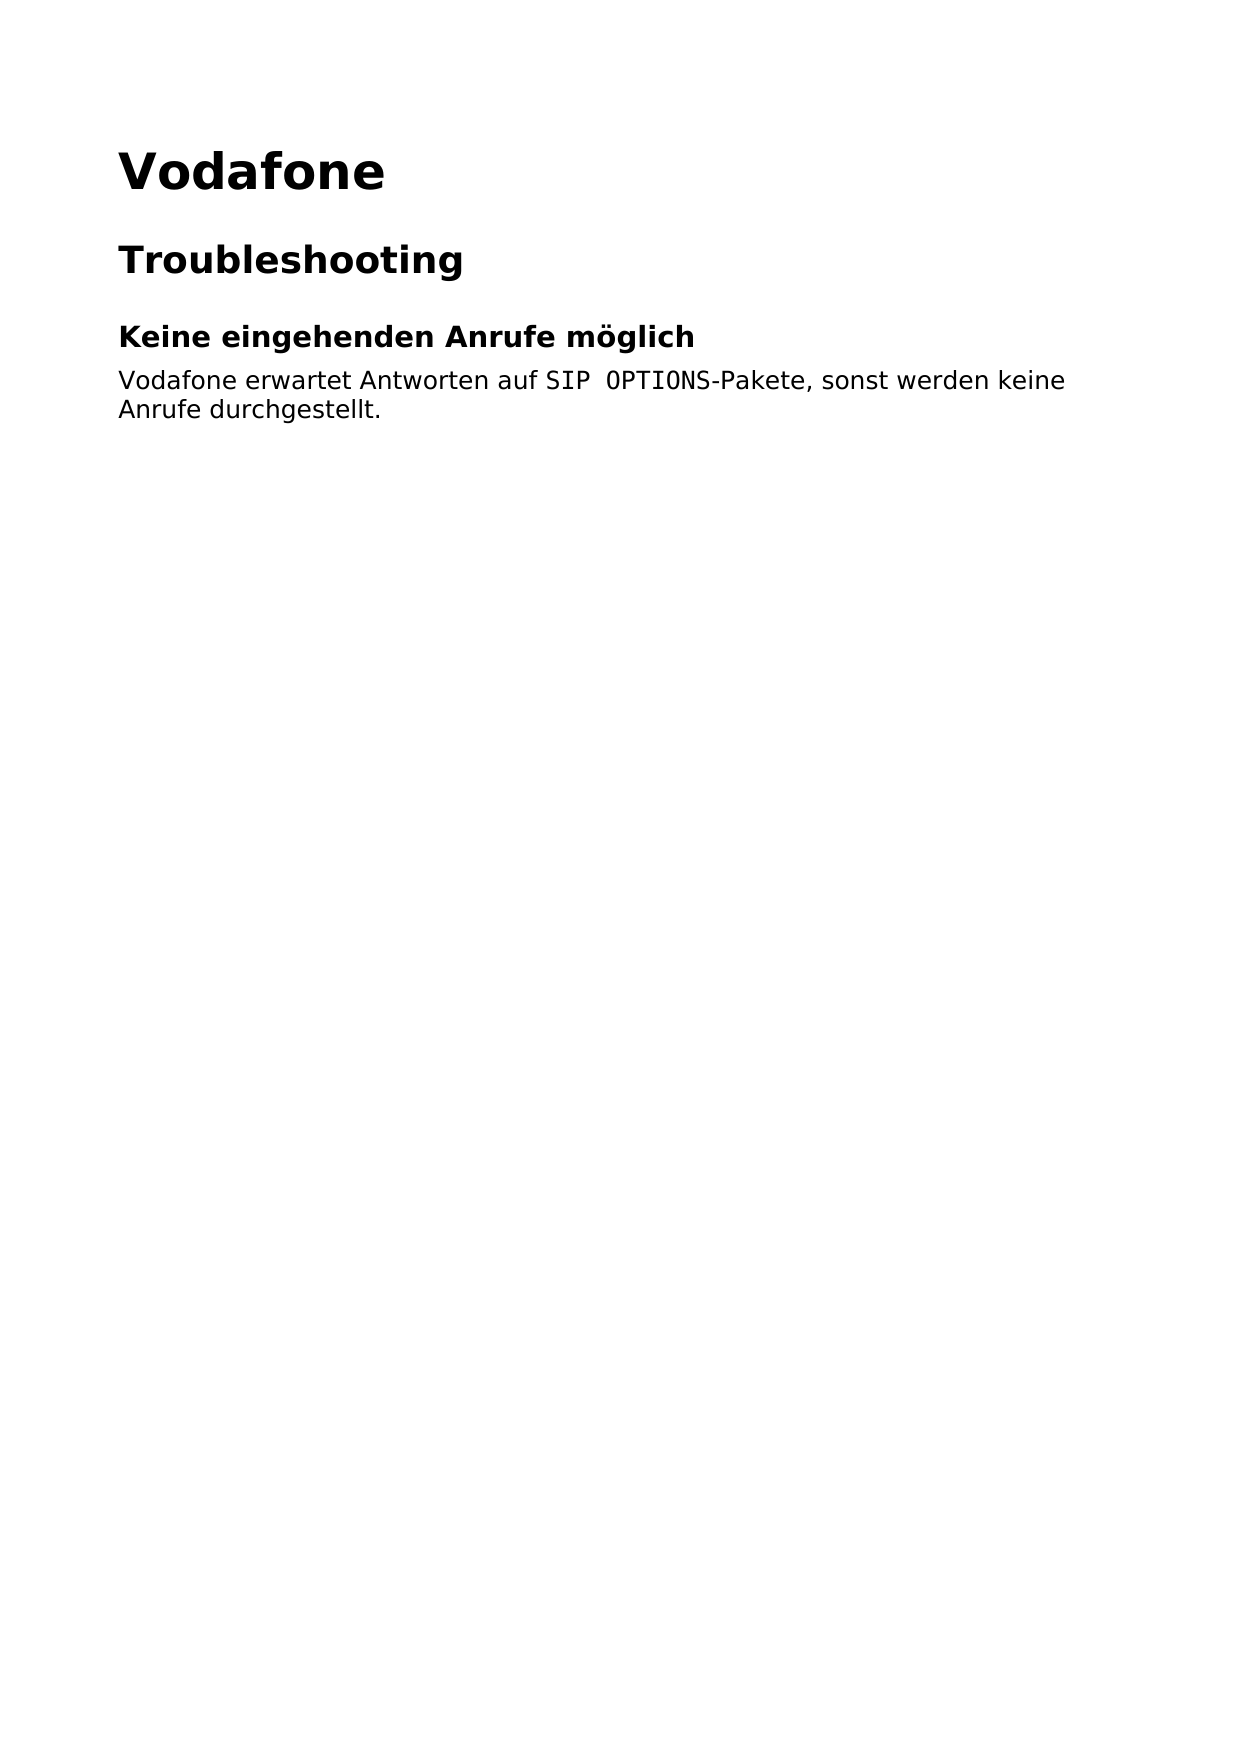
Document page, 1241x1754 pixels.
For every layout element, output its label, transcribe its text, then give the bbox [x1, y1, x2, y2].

text Vodafone erwartet Antworten auf SIP OPTIONS-Pakete, sonst werden keine Anrufe durchgestellt. [118, 366, 1122, 425]
subtitle Keine eingehenden Anrufe möglich [118, 320, 1122, 354]
subtitle Vodafone [118, 143, 1122, 201]
subtitle Troubleshooting [118, 239, 1122, 282]
